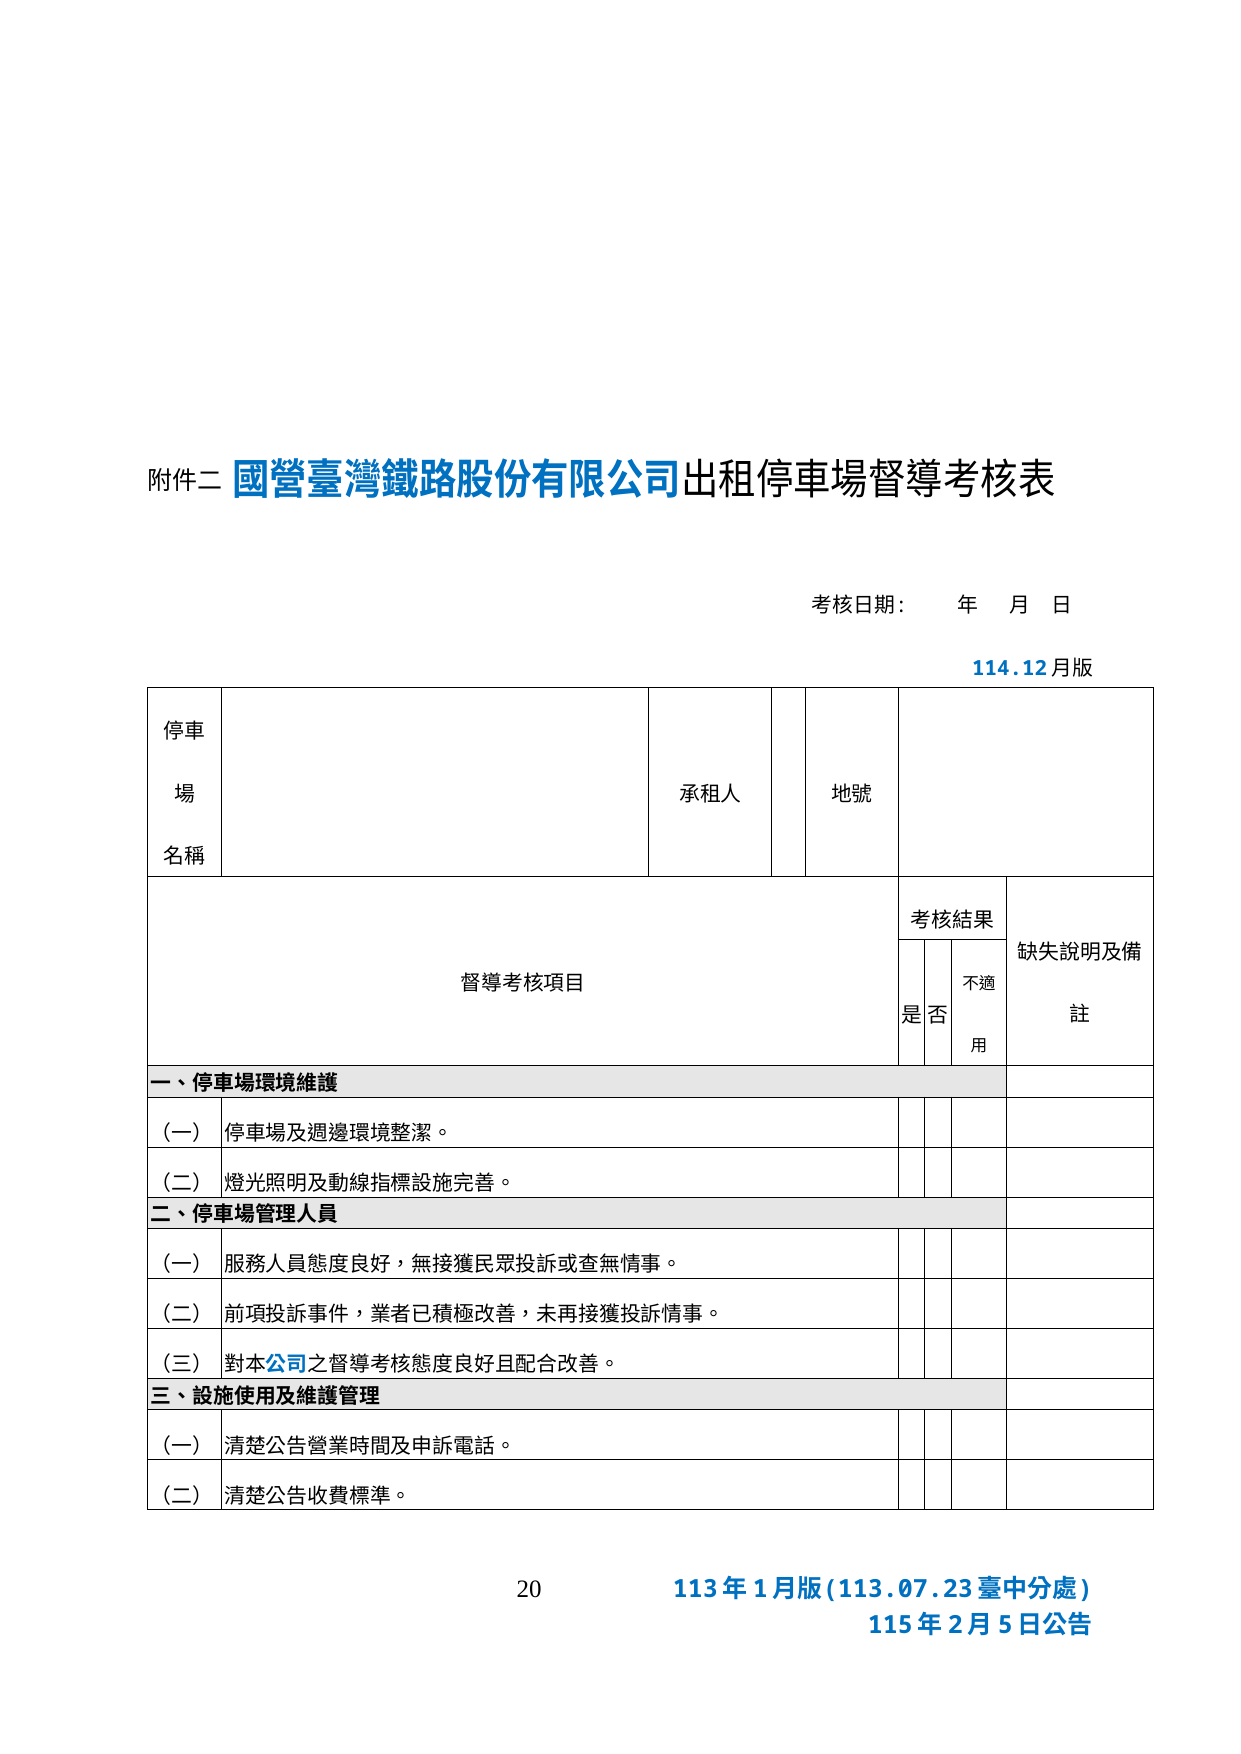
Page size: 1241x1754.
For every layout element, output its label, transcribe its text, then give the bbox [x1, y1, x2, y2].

table_cell [1007, 1410, 1153, 1459]
table_cell [899, 1229, 924, 1278]
table_cell [952, 1460, 1006, 1509]
table_cell [899, 1148, 924, 1197]
table_cell [899, 1098, 924, 1147]
table_cell [1007, 1279, 1153, 1328]
table_cell [952, 1098, 1006, 1147]
table_cell （二） [148, 1279, 221, 1328]
table_cell 清楚公告營業時間及申訴電話。 [222, 1410, 898, 1459]
table_cell [1007, 1066, 1153, 1097]
table_cell [899, 1279, 924, 1328]
table_cell [899, 1410, 924, 1459]
table_cell 服務人員態度良好，無接獲民眾投訴或查無情事。 [222, 1229, 898, 1278]
text 考核日期: 年 月 日 [148, 562, 1092, 625]
table_cell 清楚公告收費標準。 [222, 1460, 898, 1509]
table_cell 停車場及週邊環境整潔。 [222, 1098, 898, 1147]
table_cell [925, 1098, 951, 1147]
table_cell [1007, 1460, 1153, 1509]
table_cell 三、設施使用及維護管理 [148, 1379, 1006, 1409]
table_cell 否 [925, 940, 951, 1065]
table_cell [1007, 1198, 1153, 1228]
table_cell [899, 1460, 924, 1509]
table_cell 督導考核項目 [148, 877, 898, 1065]
table_cell [925, 1460, 951, 1509]
table_cell （一） [148, 1098, 221, 1147]
table_cell [952, 1229, 1006, 1278]
table_cell 二、停車場管理人員 [148, 1198, 1006, 1228]
table_header [772, 688, 805, 876]
table_header 地號 [806, 688, 898, 876]
table_cell 缺失說明及備註 [1007, 877, 1153, 1065]
table_cell [952, 1329, 1006, 1378]
table_cell [925, 1329, 951, 1378]
table_cell [925, 1229, 951, 1278]
table_cell 不適用 [952, 940, 1006, 1065]
table_cell （三） [148, 1329, 221, 1378]
table_cell [899, 1329, 924, 1378]
table_cell [952, 1148, 1006, 1197]
table_cell 對本公司之督導考核態度良好且配合改善。 [222, 1329, 898, 1378]
table_cell [952, 1279, 1006, 1328]
table_cell （一） [148, 1229, 221, 1278]
text 附件二 [148, 437, 1092, 500]
table_cell [925, 1410, 951, 1459]
table_cell [1007, 1229, 1153, 1278]
table_cell 考核結果 [899, 877, 1006, 939]
table_cell 前項投訴事件，業者已積極改善，未再接獲投訴情事。 [222, 1279, 898, 1328]
table_cell [1007, 1098, 1153, 1147]
table_header 停車場 名稱 [148, 688, 221, 876]
table_cell （二） [148, 1460, 221, 1509]
table_cell （二） [148, 1148, 221, 1197]
table_header [899, 688, 1153, 876]
table_cell 是 [899, 940, 924, 1065]
table_cell [952, 1410, 1006, 1459]
table_header [222, 688, 648, 876]
table_cell [1007, 1329, 1153, 1378]
table_cell [1007, 1379, 1153, 1409]
table_header 承租人 [649, 688, 771, 876]
table_cell [925, 1279, 951, 1328]
table_cell [925, 1148, 951, 1197]
table_cell [1007, 1148, 1153, 1197]
table_cell （一） [148, 1410, 221, 1459]
table_cell 燈光照明及動線指標設施完善。 [222, 1148, 898, 1197]
table_cell 一、停車場環境維護 [148, 1066, 1006, 1097]
text 114.12月版 [148, 625, 1092, 687]
